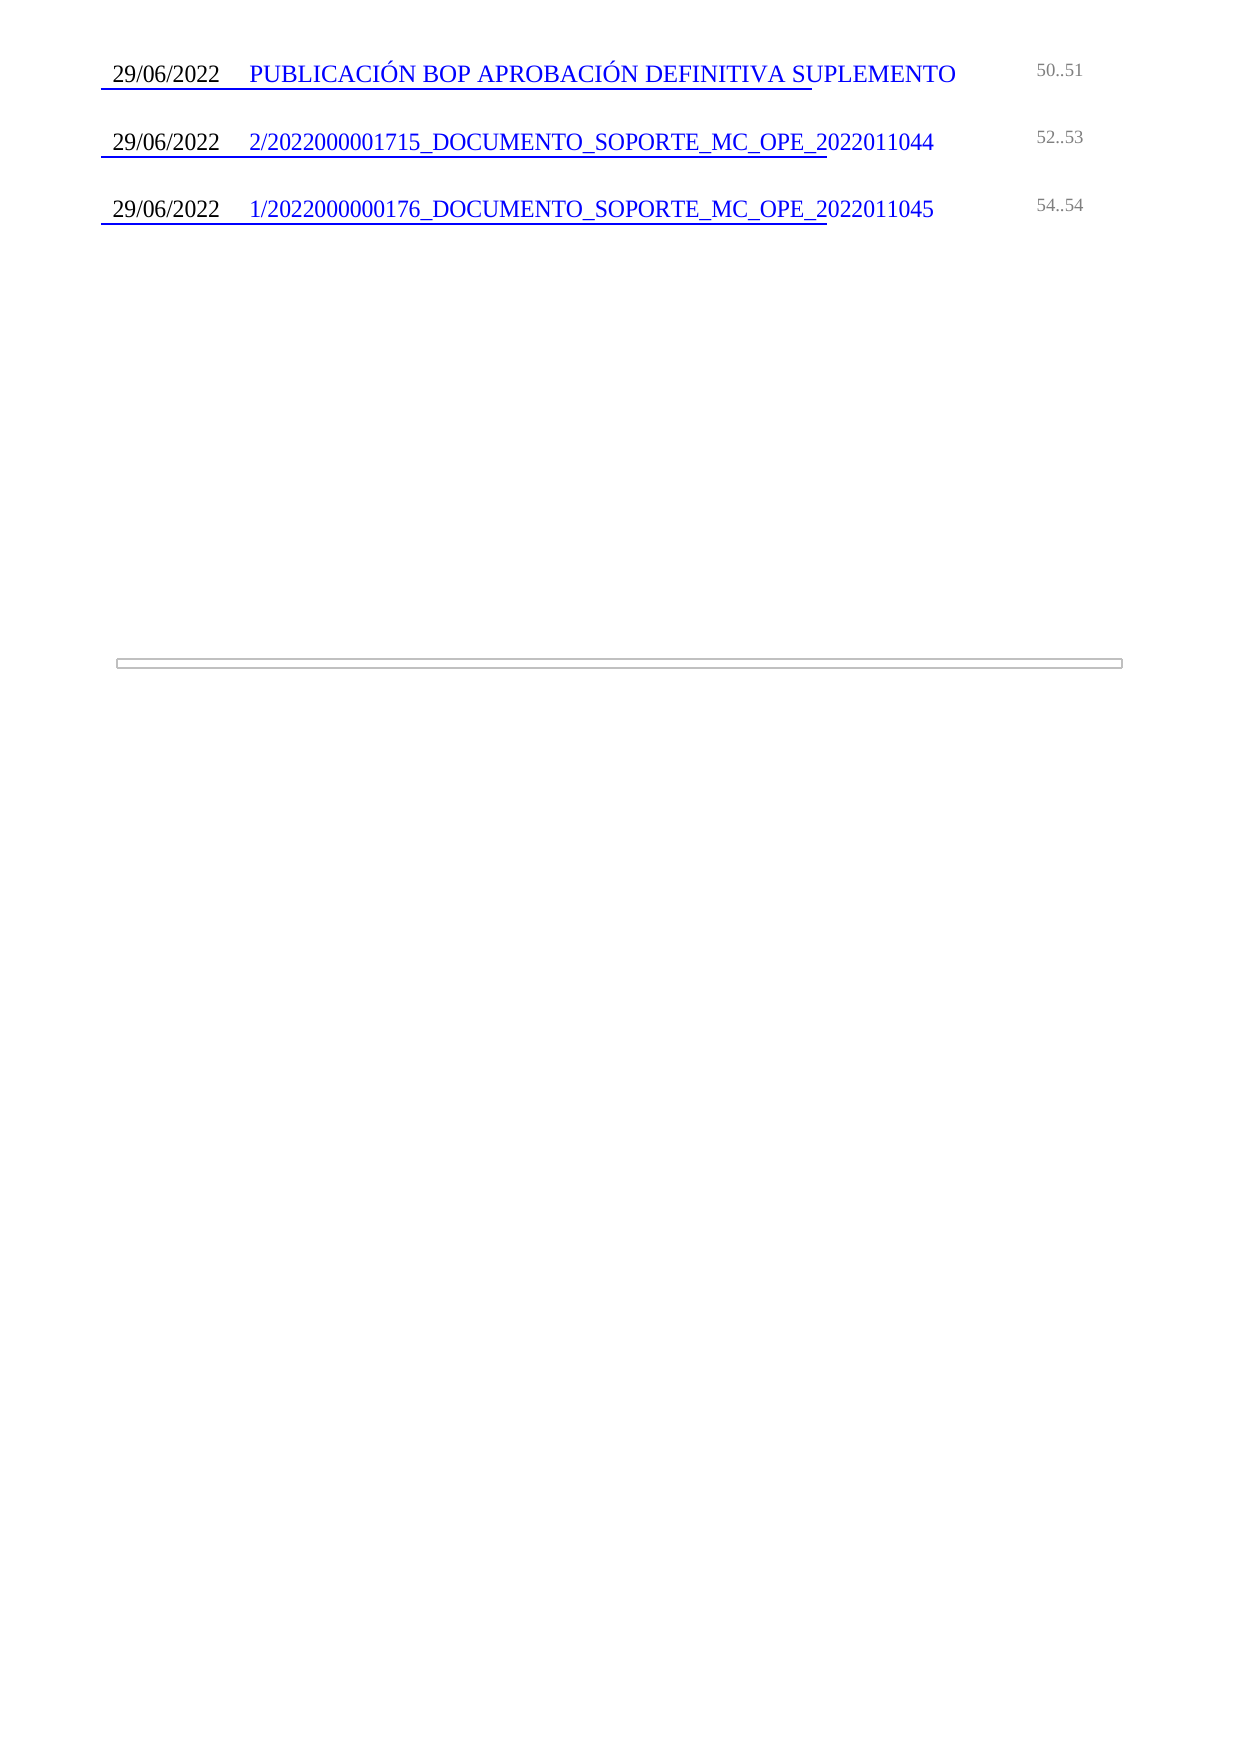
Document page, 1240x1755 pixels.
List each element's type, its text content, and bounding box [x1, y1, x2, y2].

text 29/06/2022 PUBLICACIÓN BOP APROBACIÓN DEFINITIVA SUPLEMENTO 50..51 [112, 58, 1135, 88]
text 29/06/2022 2/2022000001715_DOCUMENTO_SOPORTE_MC_OPE_2022011044 52..53 [112, 126, 1135, 156]
text 29/06/2022 1/2022000000176_DOCUMENTO_SOPORTE_MC_OPE_2022011045 54..54 [112, 193, 1135, 223]
